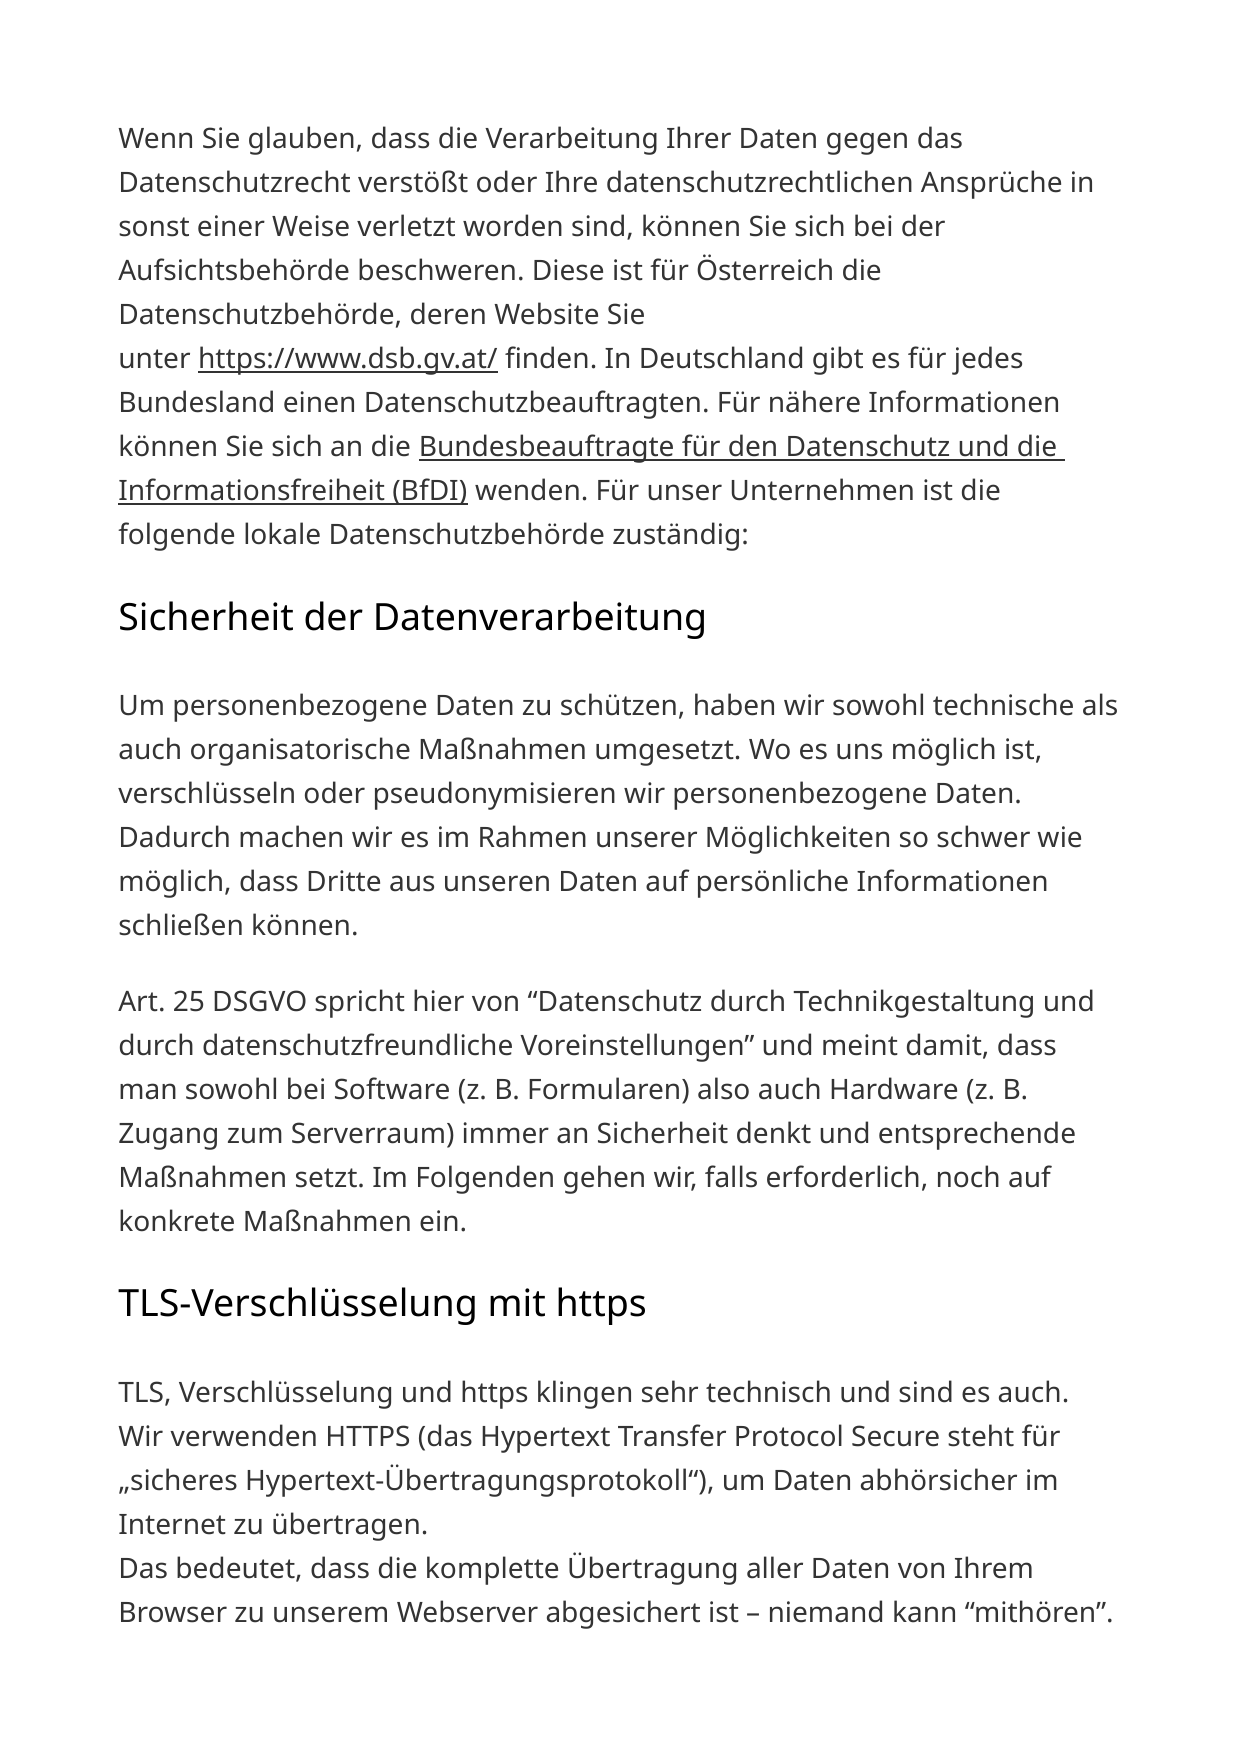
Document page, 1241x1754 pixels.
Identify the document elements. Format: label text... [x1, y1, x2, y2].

text Wenn Sie glauben, dass die Verarbeitung Ihrer Daten gegen das Datenschutzrecht verstößt oder Ihre datenschutzrechtlichen Ansprüche in sonst einer Weise verletzt worden sind, können Sie sich bei der Aufsichtsbehörde beschweren. Diese ist für Österreich die Datenschutzbehörde, deren Website Sie unter https://www.dsb.gv.at/ finden. In Deutschland gibt es für jedes Bundesland einen Datenschutzbeauftragten. Für nähere Informationen können Sie sich an die Bundesbeauftragte für den Datenschutz und die Informationsfreiheit (BfDI) wenden. Für unser Unternehmen ist die folgende lokale Datenschutzbehörde zuständig: [118, 118, 1122, 553]
subtitle TLS-Verschlüsselung mit https [118, 1277, 1122, 1328]
text Um personenbezogene Daten zu schützen, haben wir sowohl technische als auch organisatorische Maßnahmen umgesetzt. Wo es uns möglich ist, verschlüsseln oder pseudonymisieren wir personenbezogene Daten. Dadurch machen wir es im Rahmen unserer Möglichkeiten so schwer wie möglich, dass Dritte aus unseren Daten auf persönliche Informationen schließen können. [118, 685, 1122, 944]
text TLS, Verschlüsselung und https klingen sehr technisch und sind es auch. Wir verwenden HTTPS (das Hypertext Transfer Protocol Secure steht für „sicheres Hypertext-Übertragungsprotokoll“), um Daten abhörsicher im Internet zu übertragen. Das bedeutet, dass die komplette Übertragung aller Daten von Ihrem Browser zu unserem Webserver abgesichert ist – niemand kann “mithören”. [118, 1372, 1122, 1631]
text Art. 25 DSGVO spricht hier von “Datenschutz durch Technikgestaltung und durch datenschutzfreundliche Voreinstellungen” und meint damit, dass man sowohl bei Software (z. B. Formularen) also auch Hardware (z. B. Zugang zum Serverraum) immer an Sicherheit denkt und entsprechende Maßnahmen setzt. Im Folgenden gehen wir, falls erforderlich, noch auf konkrete Maßnahmen ein. [118, 981, 1122, 1239]
subtitle Sicherheit der Datenverarbeitung [118, 590, 1122, 641]
